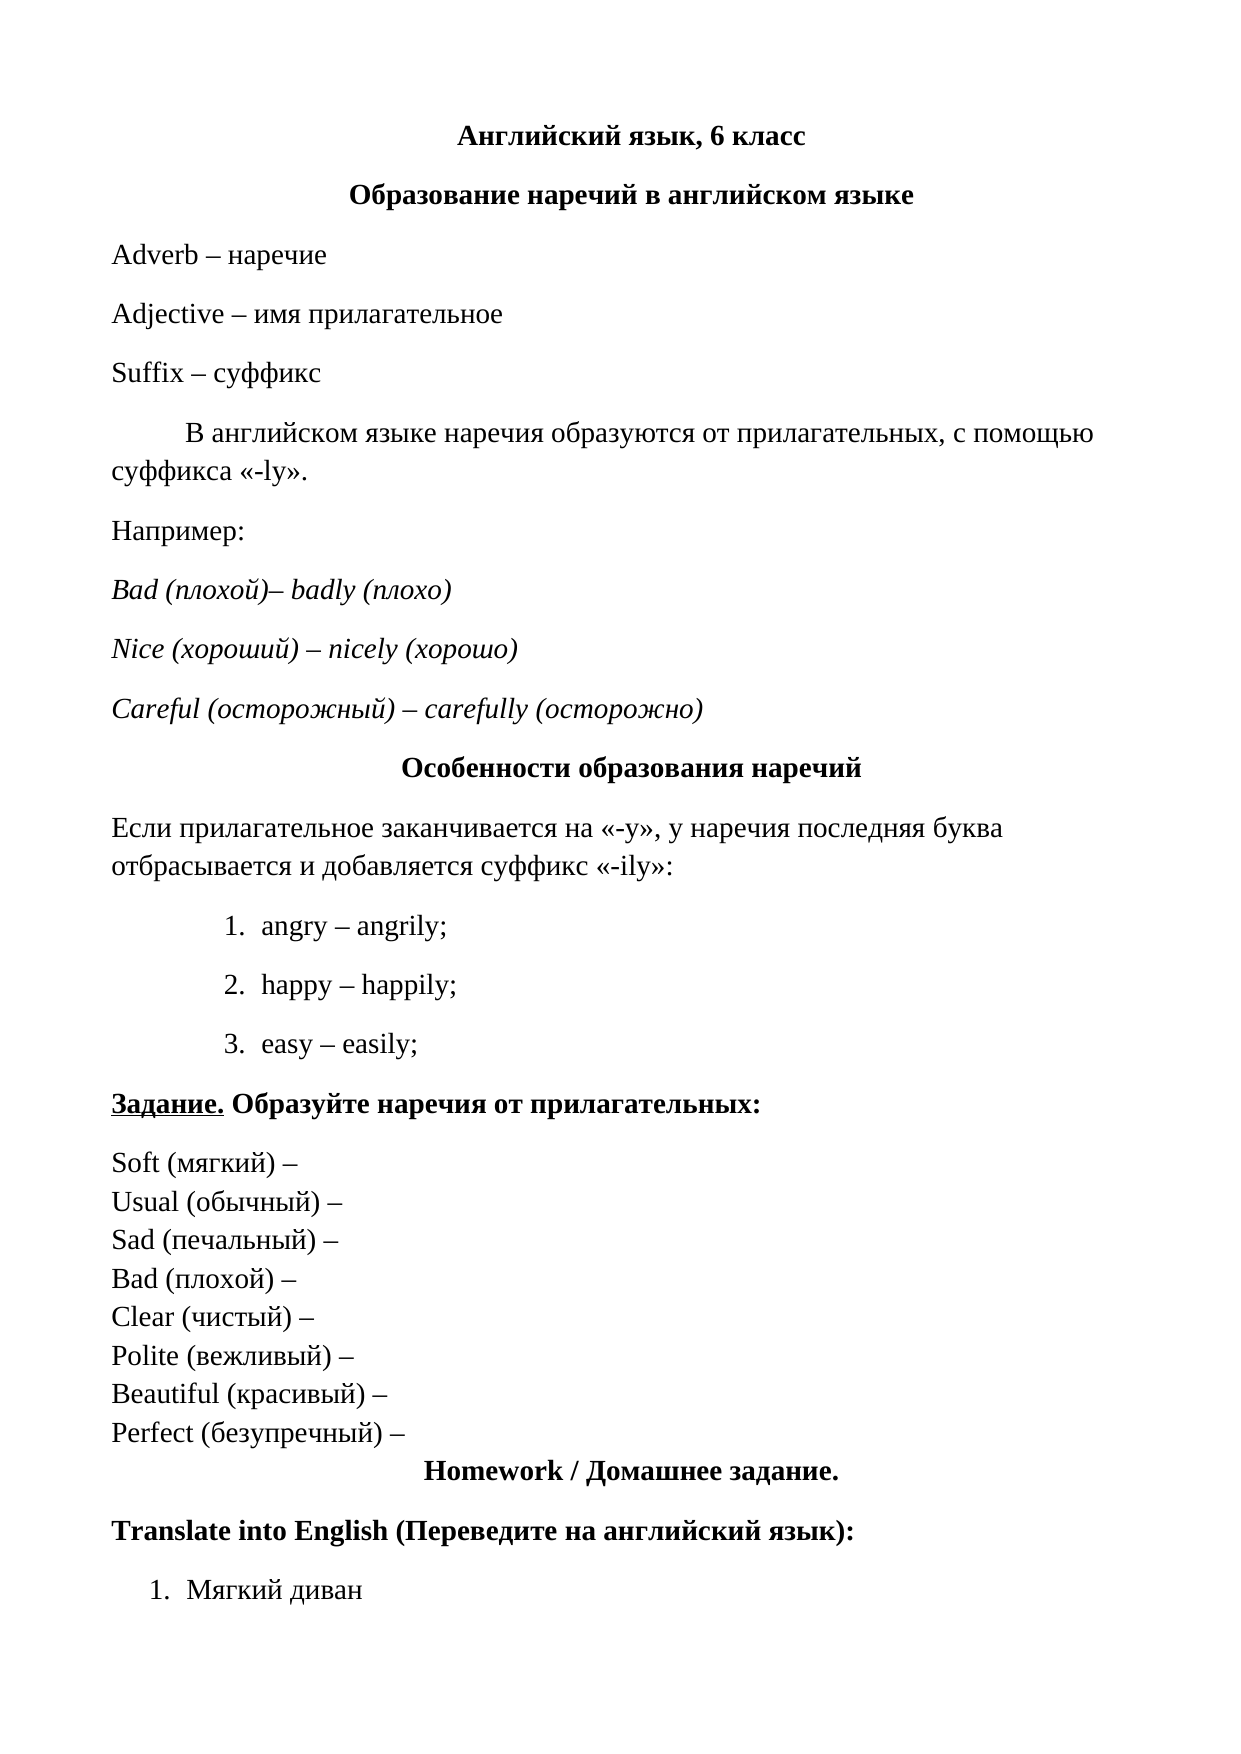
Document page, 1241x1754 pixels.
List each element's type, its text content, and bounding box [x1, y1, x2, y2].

text Careful (осторожный) – carefully (осторожно) [111, 691, 1152, 724]
list angry – angrily; [223, 908, 1152, 941]
text Если прилагательное заканчивается на «-y», у наречия последняя буква отбрасывается и добавляется суффикс «-ily»: [111, 810, 1152, 882]
text Adjective – имя прилагательное [111, 296, 1152, 330]
text Perfect (безупречный) – [111, 1415, 1152, 1448]
list Мягкий диван [148, 1572, 1152, 1606]
text Beautiful (красивый) – [111, 1376, 1152, 1410]
text Английский язык, 6 класс [111, 118, 1152, 152]
text Например: [111, 513, 1152, 546]
list happy – happily; [223, 967, 1152, 1001]
text Clear (чистый) – [111, 1299, 1152, 1333]
text Задание. Образуйте наречия от прилагательных: [111, 1086, 1152, 1119]
text В английском языке наречия образуются от прилагательных, с помощью суффикса «-ly». [111, 415, 1152, 487]
text Bad (плохой)– badly (плохо) [111, 572, 1152, 606]
text Bad (плохой) – [111, 1261, 1152, 1294]
text Homework / Домашнее задание. [111, 1453, 1152, 1487]
text Translate into English (Переведите на английский язык): [111, 1513, 1152, 1546]
text Suffix – суффикс [111, 356, 1152, 389]
text Особенности образования наречий [111, 750, 1152, 784]
text Adverb – наречие [111, 237, 1152, 270]
text Soft (мягкий) – [111, 1145, 1152, 1179]
text Образование наречий в английском языке [111, 177, 1152, 211]
text Nice (хороший) – nicely (хорошо) [111, 632, 1152, 665]
list easy – easily; [223, 1026, 1152, 1060]
text Usual (обычный) – [111, 1184, 1152, 1217]
text Sad (печальный) – [111, 1222, 1152, 1256]
text Polite (вежливый) – [111, 1338, 1152, 1371]
